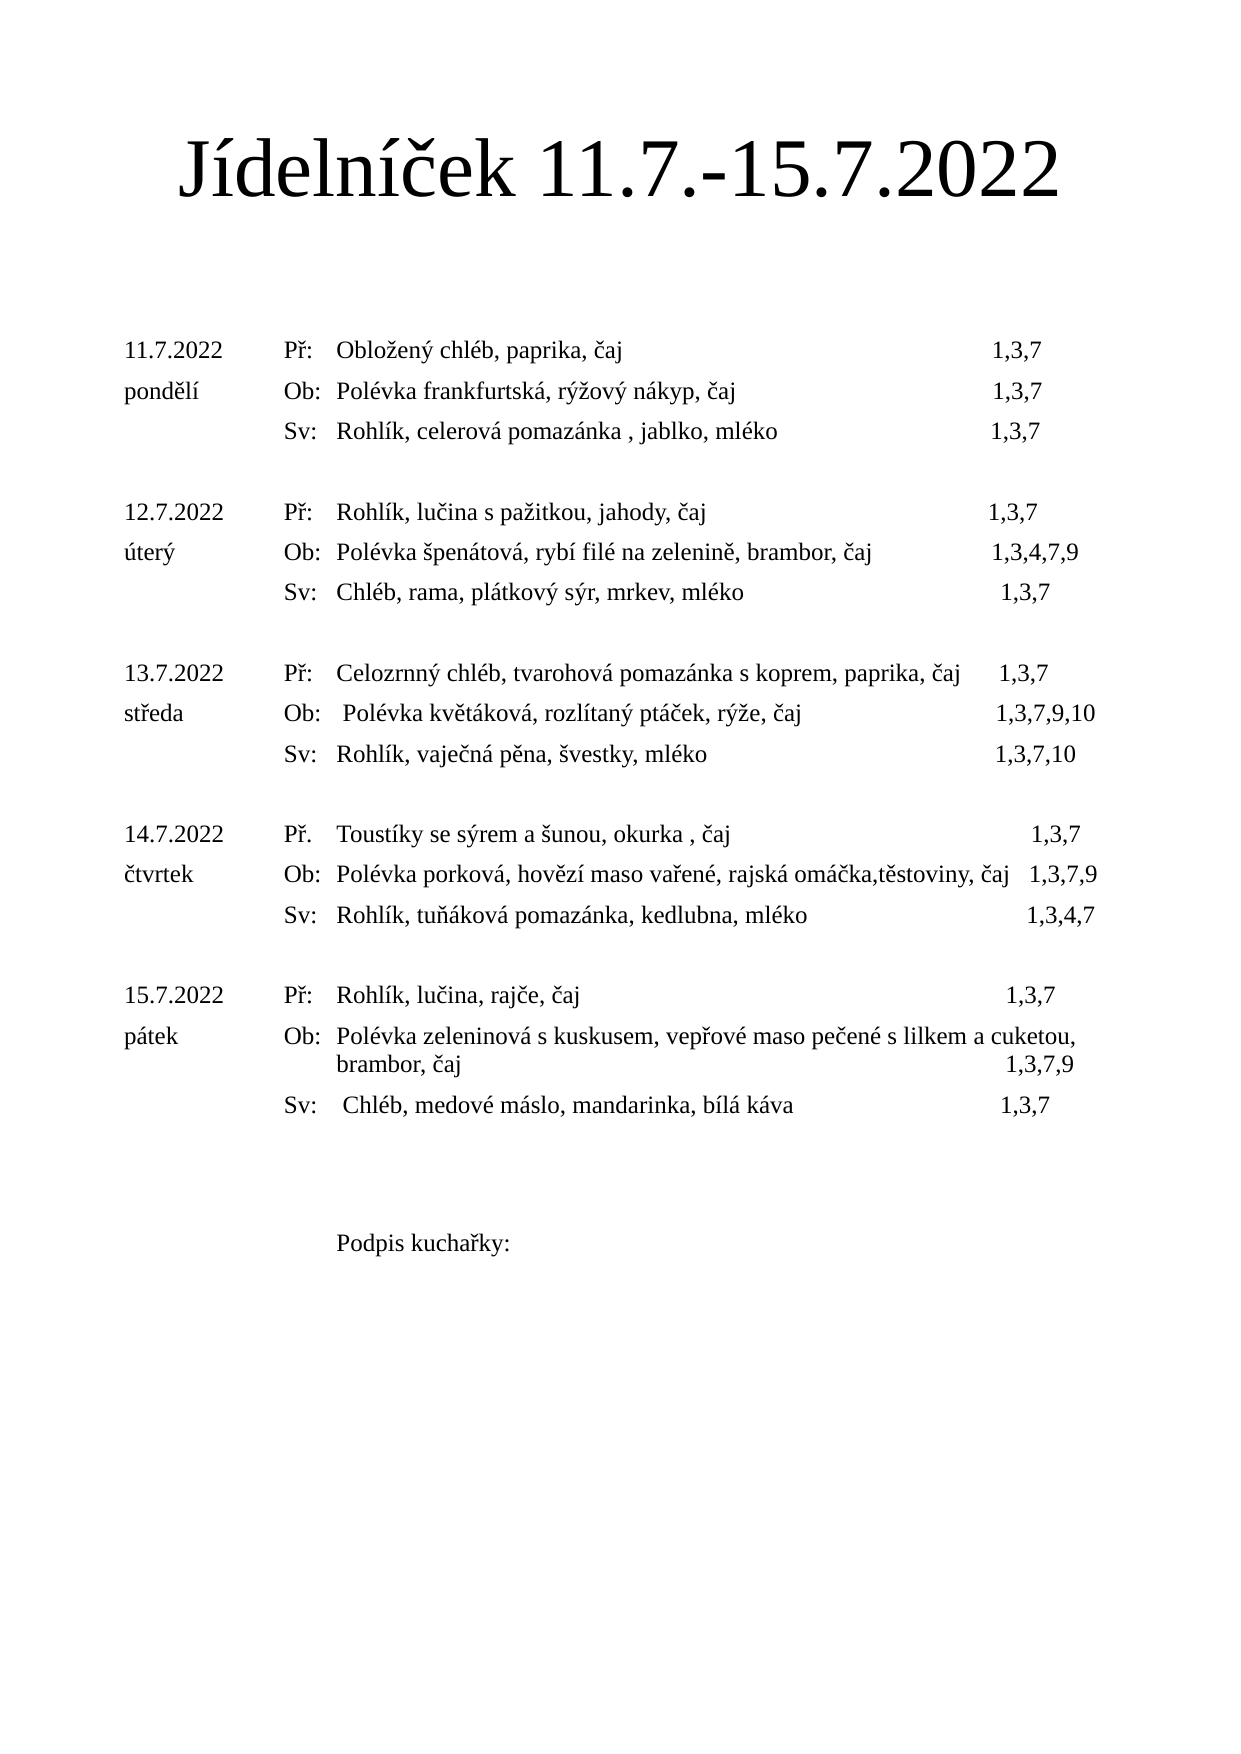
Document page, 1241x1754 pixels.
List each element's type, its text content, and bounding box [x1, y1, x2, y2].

table_cell [279, 1454, 331, 1493]
table_cell Celozrnný chléb, tvarohová pomazánka s koprem, paprika, čaj 1,3,7 [332, 653, 1122, 692]
table_cell pátek [119, 1016, 278, 1084]
table_cell Sv: [279, 895, 331, 934]
table_cell Sv: [279, 573, 331, 612]
table_cell Př: [279, 976, 331, 1015]
table_cell Ob: [279, 855, 331, 894]
table_cell Chléb, medové máslo, mandarinka, bílá káva 1,3,7 [332, 1085, 1122, 1124]
table_cell [279, 1373, 331, 1412]
table_cell Polévka frankfurtská, rýžový nákyp, čaj 1,3,7 [332, 371, 1122, 410]
table_cell Př: [279, 653, 331, 692]
table_cell Polévka zeleninová s kuskusem, vepřové maso pečené s lilkem a cuketou, brambor, čaj 1,3,7,9 [332, 1016, 1122, 1084]
table_cell [119, 1494, 278, 1533]
table_cell [332, 935, 1122, 975]
table_cell Ob: [279, 532, 331, 572]
table_cell [119, 1292, 278, 1332]
table_cell [332, 613, 1122, 652]
table_cell Rohlík, lučina s pažitkou, jahody, čaj 1,3,7 [332, 492, 1122, 531]
table_cell [332, 1373, 1122, 1412]
table_cell [332, 1534, 1122, 1573]
table_cell Ob: [279, 694, 331, 733]
table_cell [279, 1534, 331, 1573]
table_cell [279, 774, 331, 813]
table_cell [119, 1575, 278, 1614]
table_cell [119, 452, 278, 491]
table_cell 13.7.2022 [119, 653, 278, 692]
table_cell 14.7.2022 [119, 815, 278, 854]
table_header Př: [279, 331, 331, 370]
table_cell [119, 1223, 278, 1291]
table_cell [119, 734, 278, 773]
table_cell [119, 1534, 278, 1573]
table_cell [332, 1413, 1122, 1452]
table_cell Př. [279, 815, 331, 854]
table_cell 15.7.2022 [119, 976, 278, 1015]
table_cell [119, 774, 278, 813]
table_cell [332, 1575, 1122, 1614]
table_cell [119, 1454, 278, 1493]
table_cell [119, 1125, 278, 1222]
table_cell [279, 1413, 331, 1452]
table_cell Rohlík, lučina, rajče, čaj 1,3,7 [332, 976, 1122, 1015]
table_cell [279, 1333, 331, 1372]
table_cell [332, 1292, 1122, 1332]
table_cell úterý [119, 532, 278, 572]
table_cell Sv: [279, 734, 331, 773]
table_cell [279, 1125, 331, 1222]
table_cell Polévka květáková, rozlítaný ptáček, rýže, čaj 1,3,7,9,10 [332, 694, 1122, 733]
table_cell Sv: [279, 1085, 331, 1124]
table_cell [119, 1085, 278, 1124]
table_cell Polévka špenátová, rybí filé na zelenině, brambor, čaj 1,3,4,7,9 [332, 532, 1122, 572]
table_cell Polévka porková, hovězí maso vařené, rajská omáčka,těstoviny, čaj 1,3,7,9 [332, 855, 1122, 894]
table_cell Podpis kuchařky: [332, 1223, 1122, 1291]
table_cell [279, 1223, 331, 1291]
table_cell [332, 1454, 1122, 1493]
table_cell [279, 1575, 331, 1614]
table_cell [332, 1494, 1122, 1533]
table_cell [119, 935, 278, 975]
table_cell Rohlík, vaječná pěna, švestky, mléko 1,3,7,10 [332, 734, 1122, 773]
table_cell pondělí [119, 371, 278, 410]
table_cell [332, 452, 1122, 491]
table_cell [119, 895, 278, 934]
table_cell Rohlík, tuňáková pomazánka, kedlubna, mléko 1,3,4,7 [332, 895, 1122, 934]
table_cell Př: [279, 492, 331, 531]
table_cell [119, 1413, 278, 1452]
table_cell Sv: [279, 411, 331, 451]
table_cell [332, 774, 1122, 813]
table_cell středa [119, 694, 278, 733]
table_cell Toustíky se sýrem a šunou, okurka , čaj 1,3,7 [332, 815, 1122, 854]
table_cell Rohlík, celerová pomazánka , jablko, mléko 1,3,7 [332, 411, 1122, 451]
table_cell [119, 573, 278, 612]
table_cell Chléb, rama, plátkový sýr, mrkev, mléko 1,3,7 [332, 573, 1122, 612]
table_cell čtvrtek [119, 855, 278, 894]
table_cell Ob: [279, 1016, 331, 1084]
table_cell [332, 1125, 1122, 1222]
table_cell [279, 613, 331, 652]
table_header 11.7.2022 [119, 331, 278, 370]
table_cell 12.7.2022 [119, 492, 278, 531]
table_header Obložený chléb, paprika, čaj 1,3,7 [332, 331, 1122, 370]
table_cell Ob: [279, 371, 331, 410]
table_cell [119, 1373, 278, 1412]
table_cell [119, 411, 278, 451]
table_cell [279, 1494, 331, 1533]
table_cell [119, 1333, 278, 1372]
table_cell [279, 452, 331, 491]
table_cell [119, 613, 278, 652]
table_cell [279, 935, 331, 975]
table_cell [332, 1333, 1122, 1372]
table_cell [279, 1292, 331, 1332]
